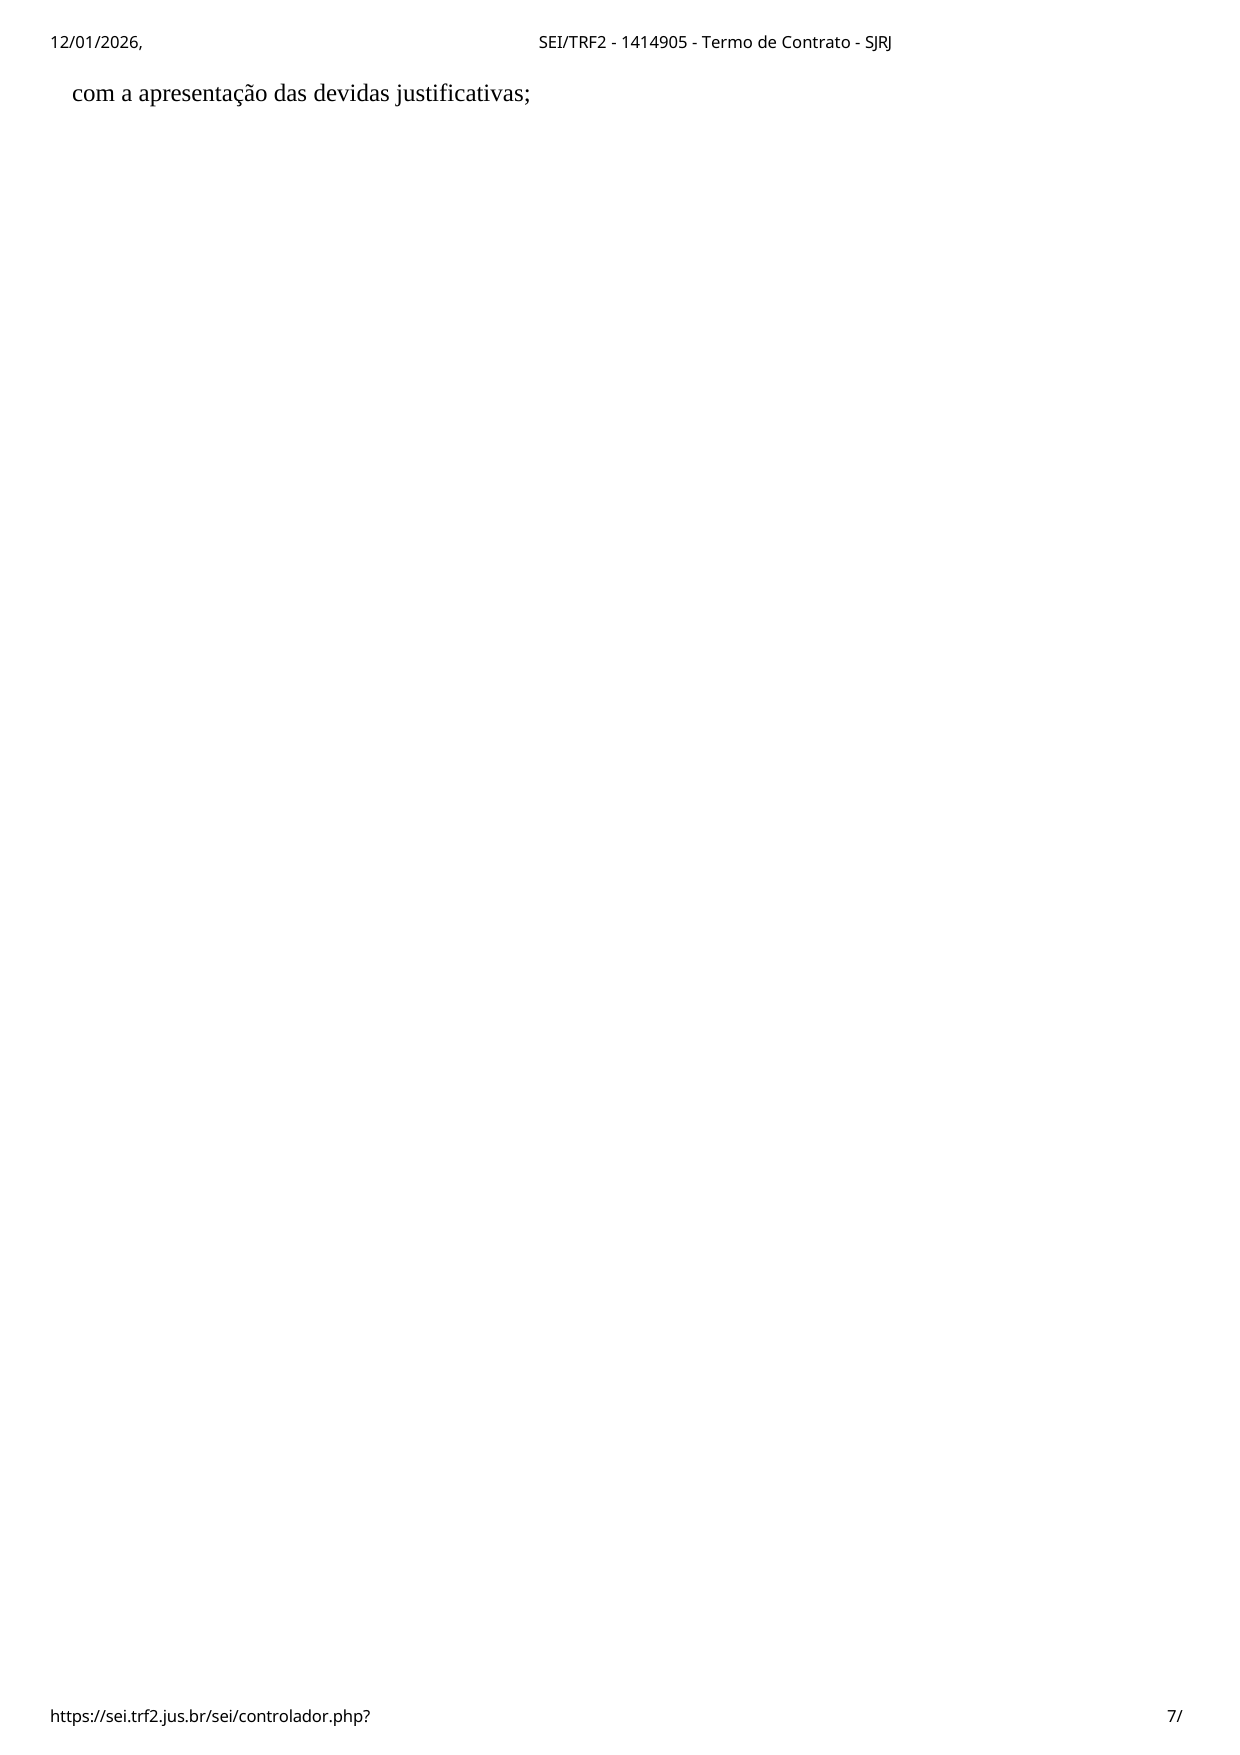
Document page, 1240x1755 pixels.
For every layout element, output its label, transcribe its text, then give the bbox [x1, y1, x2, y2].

list com a apresentação das devidas justificativas; [72, 79, 1181, 107]
